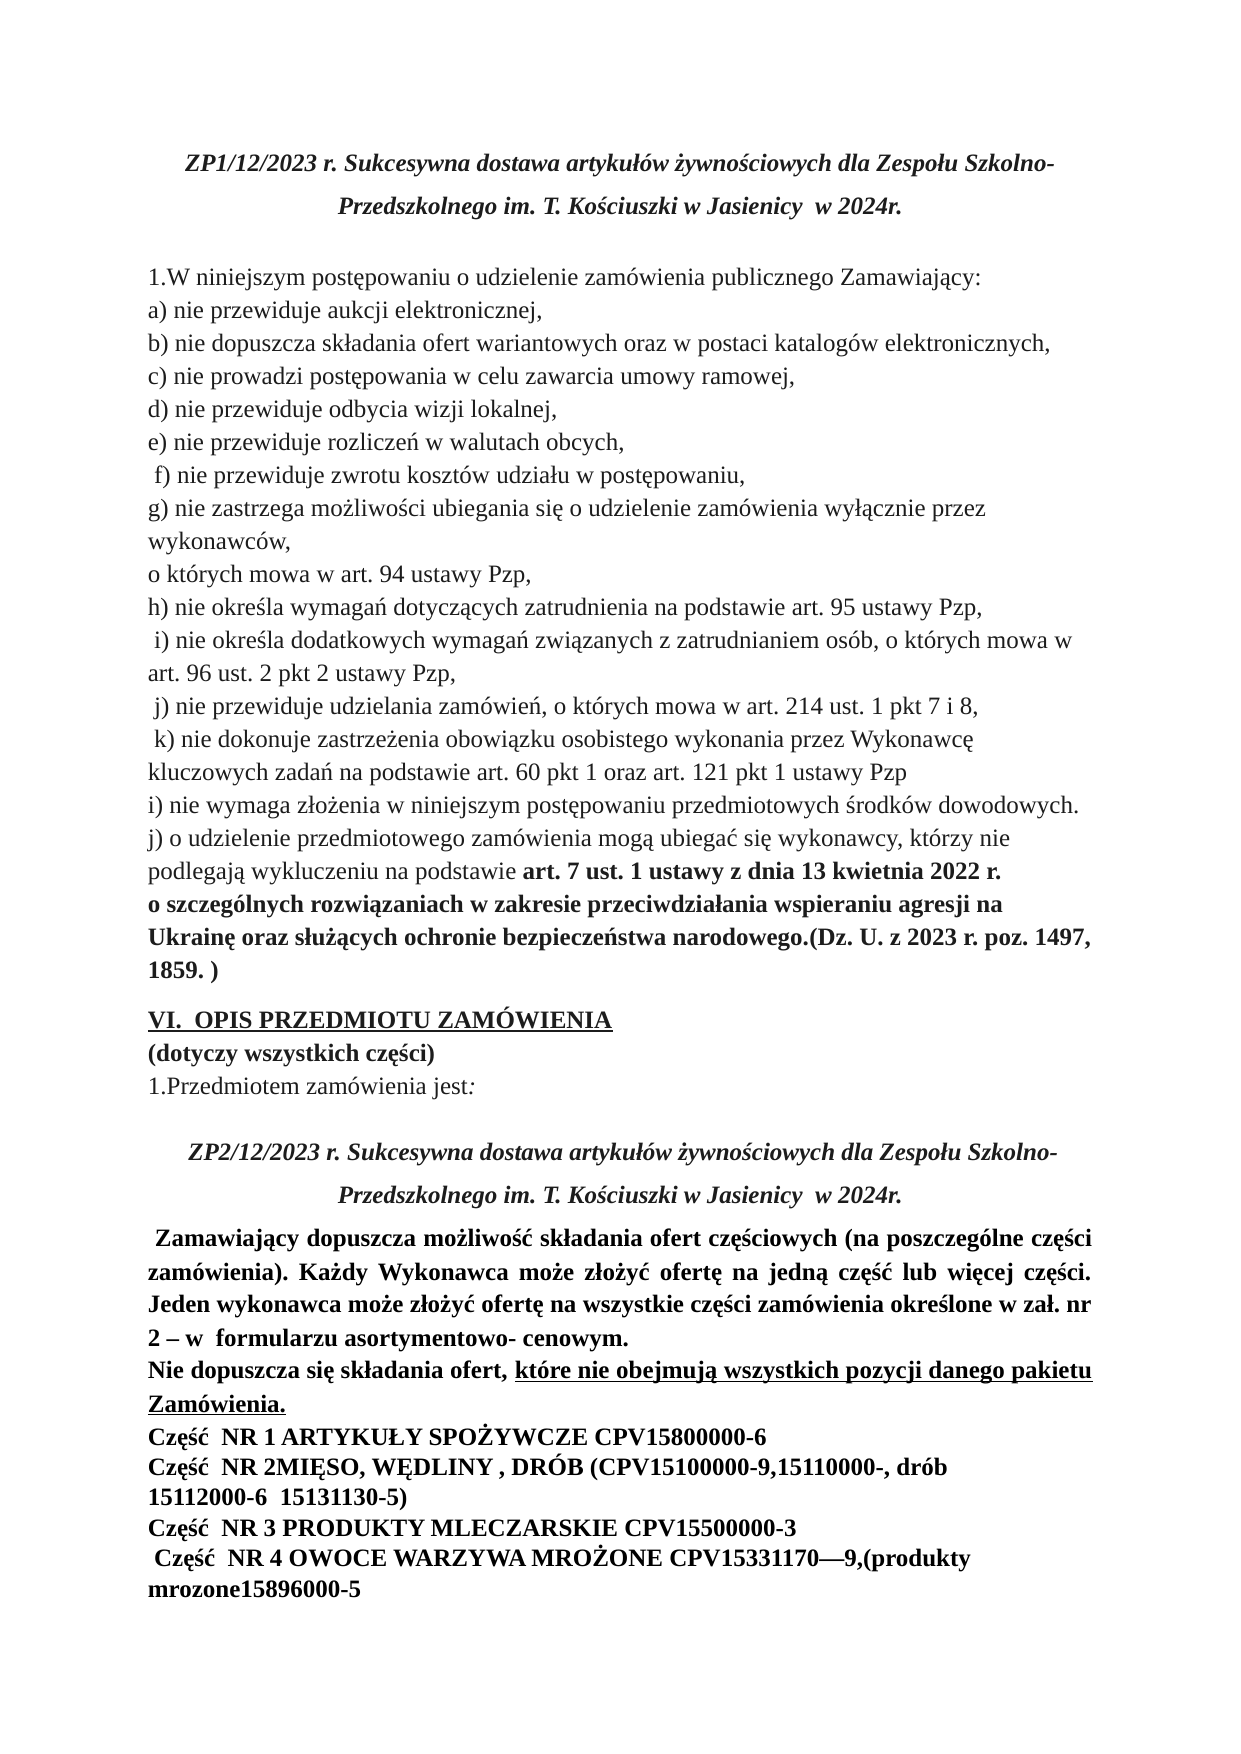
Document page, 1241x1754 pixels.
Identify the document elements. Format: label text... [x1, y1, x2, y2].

text Część NR 4 OWOCE WARZYWA MROŻONE CPV15331170—9,(produkty mrozone15896000-5 [148, 1543, 1093, 1602]
text Zamawiający dopuszcza możliwość składania ofert częściowych (na poszczególne części zamówienia). Każdy Wykonawca może złożyć ofertę na jedną część lub więcej części. Jeden wykonawca może złożyć ofertę na wszystkie części zamówienia określone w zał. nr 2 – w formularzu asortymentowo- cenowym. [148, 1223, 1093, 1351]
text Część NR 1 ARTYKUŁY SPOŻYWCZE CPV15800000-6 [148, 1422, 1093, 1450]
text Nie dopuszcza się składania ofert, które nie obejmują wszystkich pozycji danego pakietu Zamówienia. [148, 1356, 1093, 1417]
text 1.Przedmiotem zamówienia jest: [148, 1071, 1093, 1133]
text ZP2/12/2023 r. Sukcesywna dostawa artykułów żywnościowych dla Zespołu Szkolno- Przedszkolnego im. T. Kościuszki w Jasienicy w 2024r. [148, 1137, 1093, 1209]
text (dotyczy wszystkich części) [148, 1038, 1093, 1067]
text VI. OPIS PRZEDMIOTU ZAMÓWIENIA [148, 1005, 1093, 1034]
text Część NR 2MIĘSO, WĘDLINY , DRÓB (CPV15100000-9,15110000-, drób 11 15112000-6515131130-5) )112000-6 [148, 1452, 1093, 1511]
text Część NR 3 PRODUKTY MLECZARSKIE CPV15500000-3 [148, 1513, 1093, 1542]
text 1.W niniejszym postępowaniu o udzielenie zamówienia publicznego Zamawiający: a) nie przewiduje aukcji elektronicznej, b) nie dopuszcza składania ofert wariantowych oraz w postaci katalogów elektronicznych, c) nie prowadzi postępowania w celu zawarcia umowy ramowej, d) nie przewiduje odbycia wizji lokalnej, e) nie przewiduje rozliczeń w walutach obcych, f) nie przewiduje zwrotu kosztów udziału w postępowaniu, g) nie zastrzega możliwości ubiegania się o udzielenie zamówienia wyłącznie przez wykonawców, o których mowa w art. 94 ustawy Pzp, h) nie określa wymagań dotyczących zatrudnienia na podstawie art. 95 ustawy Pzp, i) nie określa dodatkowych wymagań związanych z zatrudnianiem osób, o których mowa w art. 96 ust. 2 pkt 2 ustawy Pzp, j) nie przewiduje udzielania zamówień, o których mowa w art. 214 ust. 1 pkt 7 i 8, k) nie dokonuje zastrzeżenia obowiązku osobistego wykonania przez Wykonawcę kluczowych zadań na podstawie art. 60 pkt 1 oraz art. 121 pkt 1 ustawy Pzp i) nie wymaga złożenia w niniejszym postępowaniu przedmiotowych środków dowodowych. j) o udzielenie przedmiotowego zamówienia mogą ubiegać się wykonawcy, którzy nie podlegają wykluczeniu na podstawie art. 7 ust. 1 ustawy z dnia 13 kwietnia 2022 r. o szczególnych rozwiązaniach w zakresie przeciwdziałania wspieraniu agresji na Ukrainę oraz służących ochronie bezpieczeństwa narodowego.(Dz. U. z 2023 r. poz. 1497, 1859. ) [148, 262, 1093, 984]
